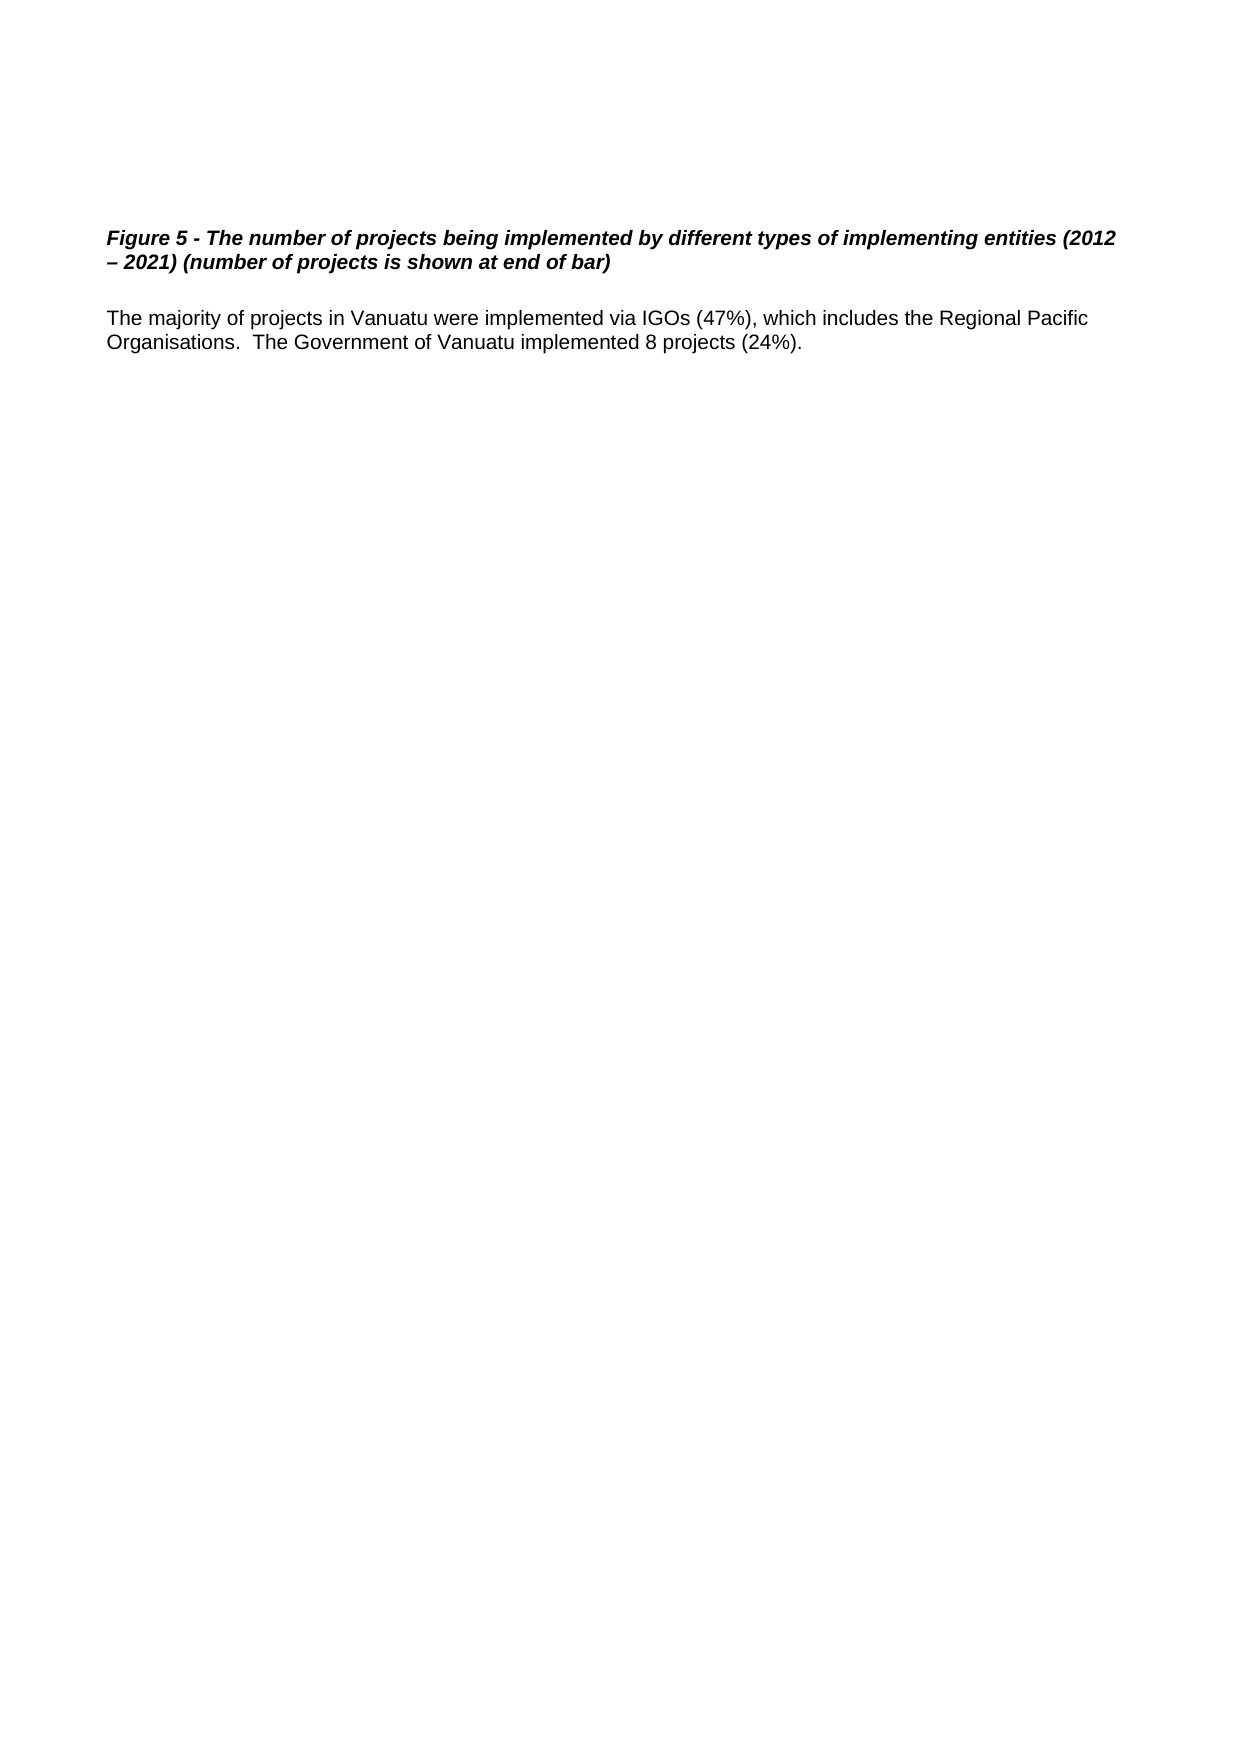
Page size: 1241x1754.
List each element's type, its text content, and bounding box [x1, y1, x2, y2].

text The majority of projects in Vanuatu were implemented via IGOs (47%), which includes the Regional Pacific Organisations. The Government of Vanuatu implemented 8 projects (24%). [106, 306, 1134, 354]
text Figure 5 - The number of projects being implemented by different types of implementing entities (2012 – 2021) (number of projects is shown at end of bar) [106, 226, 1134, 274]
